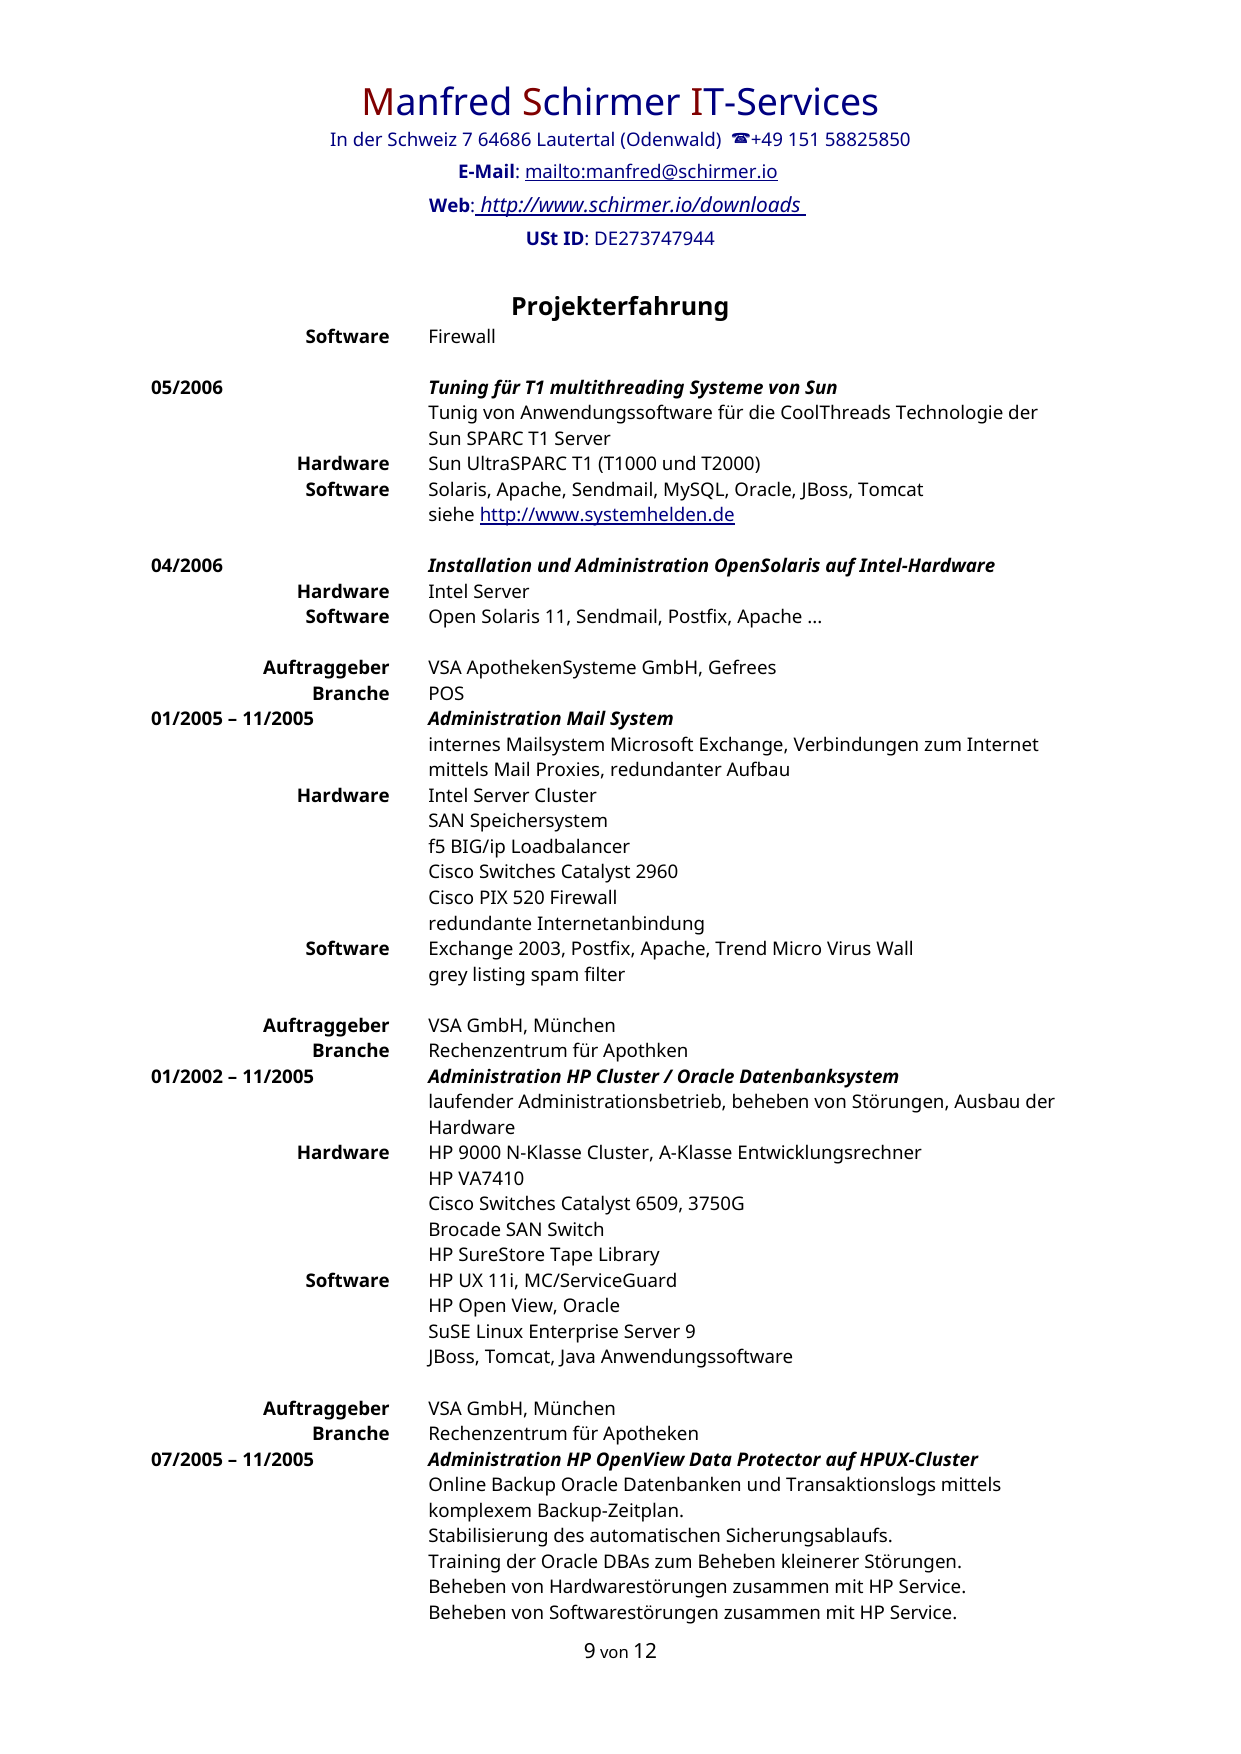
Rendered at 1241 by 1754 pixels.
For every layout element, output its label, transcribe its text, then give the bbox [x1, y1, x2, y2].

table_cell 01/2005 – 11/2005 [147, 706, 394, 782]
table_cell Administration HP OpenView Data Protector auf HPUX-Cluster Online Backup Oracle Datenbanken und Transaktionslogs mittels komplexem Backup-Zeitplan. Stabilisierung des automatischen Sicherungsablaufs. Training der Oracle DBAs zum Beheben kleinerer Störungen. Beheben von Hardwarestörungen zusammen mit HP Service. Beheben von Softwarestörungen zusammen mit HP Service. [424, 1446, 1069, 1624]
table_cell 04/2006 [147, 553, 394, 578]
table_cell [424, 986, 1069, 1012]
table_cell [394, 451, 424, 476]
table_cell Branche [147, 680, 394, 706]
table_cell 07/2005 – 11/2005 [147, 1446, 394, 1624]
table_cell Branche [147, 1420, 394, 1446]
table_cell [424, 527, 1069, 553]
table_cell HP 9000 N-Klasse Cluster, A-Klasse Entwicklungsrechner HP VA7410 Cisco Switches Catalyst 6509, 3750G Brocade SAN Switch HP SureStore Tape Library [424, 1140, 1069, 1267]
table_cell Software [147, 935, 394, 986]
table_cell [147, 1369, 394, 1395]
table_cell Auftraggeber [147, 1395, 394, 1420]
table_cell Software [147, 1267, 394, 1369]
table_cell Hardware [147, 1140, 394, 1267]
table_cell Software [147, 476, 394, 502]
table_cell Installation und Administration OpenSolaris auf Intel-Hardware [424, 553, 1069, 578]
table_cell [147, 629, 394, 655]
table_cell VSA GmbH, München [424, 1012, 1069, 1037]
table_cell [394, 655, 424, 680]
table_cell [394, 374, 424, 451]
table_cell [394, 323, 424, 348]
table_cell [147, 502, 394, 527]
table_cell VSA GmbH, München [424, 1395, 1069, 1420]
table_cell [394, 782, 424, 935]
table_cell Software [147, 604, 394, 629]
table_cell Hardware [147, 578, 394, 604]
table_cell [394, 476, 424, 502]
table_cell [394, 527, 424, 553]
table_cell Software [147, 323, 394, 348]
table_cell 01/2002 – 11/2005 [147, 1063, 394, 1139]
table_cell [394, 986, 424, 1012]
table_cell Rechenzentrum für Apotheken [424, 1420, 1069, 1446]
table_cell Tuning für T1 multithreading Systeme von Sun Tunig von Anwendungssoftware für die CoolThreads Technologie der Sun SPARC T1 Server [424, 374, 1069, 451]
table_cell [394, 1038, 424, 1063]
table_cell Firewall [424, 323, 1069, 348]
table_cell [394, 1012, 424, 1037]
table_cell [394, 502, 424, 527]
table_cell Administration Mail System internes Mailsystem Microsoft Exchange, Verbindungen zum Internet mittels Mail Proxies, redundanter Aufbau [424, 706, 1069, 782]
table_cell Intel Server Cluster SAN Speichersystem f5 BIG/ip Loadbalancer Cisco Switches Catalyst 2960 Cisco PIX 520 Firewall redundante Internetanbindung [424, 782, 1069, 935]
table_cell [424, 349, 1069, 374]
table_cell Branche [147, 1038, 394, 1063]
table_cell Intel Server [424, 578, 1069, 604]
table_cell [394, 1420, 424, 1446]
table_cell [147, 527, 394, 553]
table_cell HP UX 11i, MC/ServiceGuard HP Open View, Oracle SuSE Linux Enterprise Server 9 JBoss, Tomcat, Java Anwendungssoftware [424, 1267, 1069, 1369]
table_cell [394, 1446, 424, 1624]
table_cell VSA ApothekenSysteme GmbH, Gefrees [424, 655, 1069, 680]
table_cell Rechenzentrum für Apothken [424, 1038, 1069, 1063]
table_cell Hardware [147, 451, 394, 476]
table_cell [394, 578, 424, 604]
table_cell [147, 349, 394, 374]
table_cell [394, 1063, 424, 1139]
table_cell [394, 706, 424, 782]
table_cell Sun UltraSPARC T1 (T1000 und T2000) [424, 451, 1069, 476]
table_cell [147, 986, 394, 1012]
table_cell POS [424, 680, 1069, 706]
table_cell Auftraggeber [147, 655, 394, 680]
table_cell [394, 553, 424, 578]
table_cell [394, 1267, 424, 1369]
table_cell [424, 629, 1069, 655]
table_cell Open Solaris 11, Sendmail, Postfix, Apache ... [424, 604, 1069, 629]
table_cell [394, 604, 424, 629]
table_cell Administration HP Cluster / Oracle Datenbanksystem laufender Administrationsbetrieb, beheben von Störungen, Ausbau der Hardware [424, 1063, 1069, 1139]
table_cell [394, 1395, 424, 1420]
table_cell [394, 680, 424, 706]
table_cell [394, 935, 424, 986]
table_cell [394, 349, 424, 374]
table_cell siehe http://www.systemhelden.de [424, 502, 1069, 527]
table_cell Hardware [147, 782, 394, 935]
table_cell Auftraggeber [147, 1012, 394, 1037]
table_cell [394, 629, 424, 655]
table_cell Exchange 2003, Postfix, Apache, Trend Micro Virus Wall grey listing spam filter [424, 935, 1069, 986]
table_cell Solaris, Apache, Sendmail, MySQL, Oracle, JBoss, Tomcat [424, 476, 1069, 502]
table_cell [394, 1140, 424, 1267]
table_cell 05/2006 [147, 374, 394, 451]
table_cell [424, 1369, 1069, 1395]
table_cell [394, 1369, 424, 1395]
